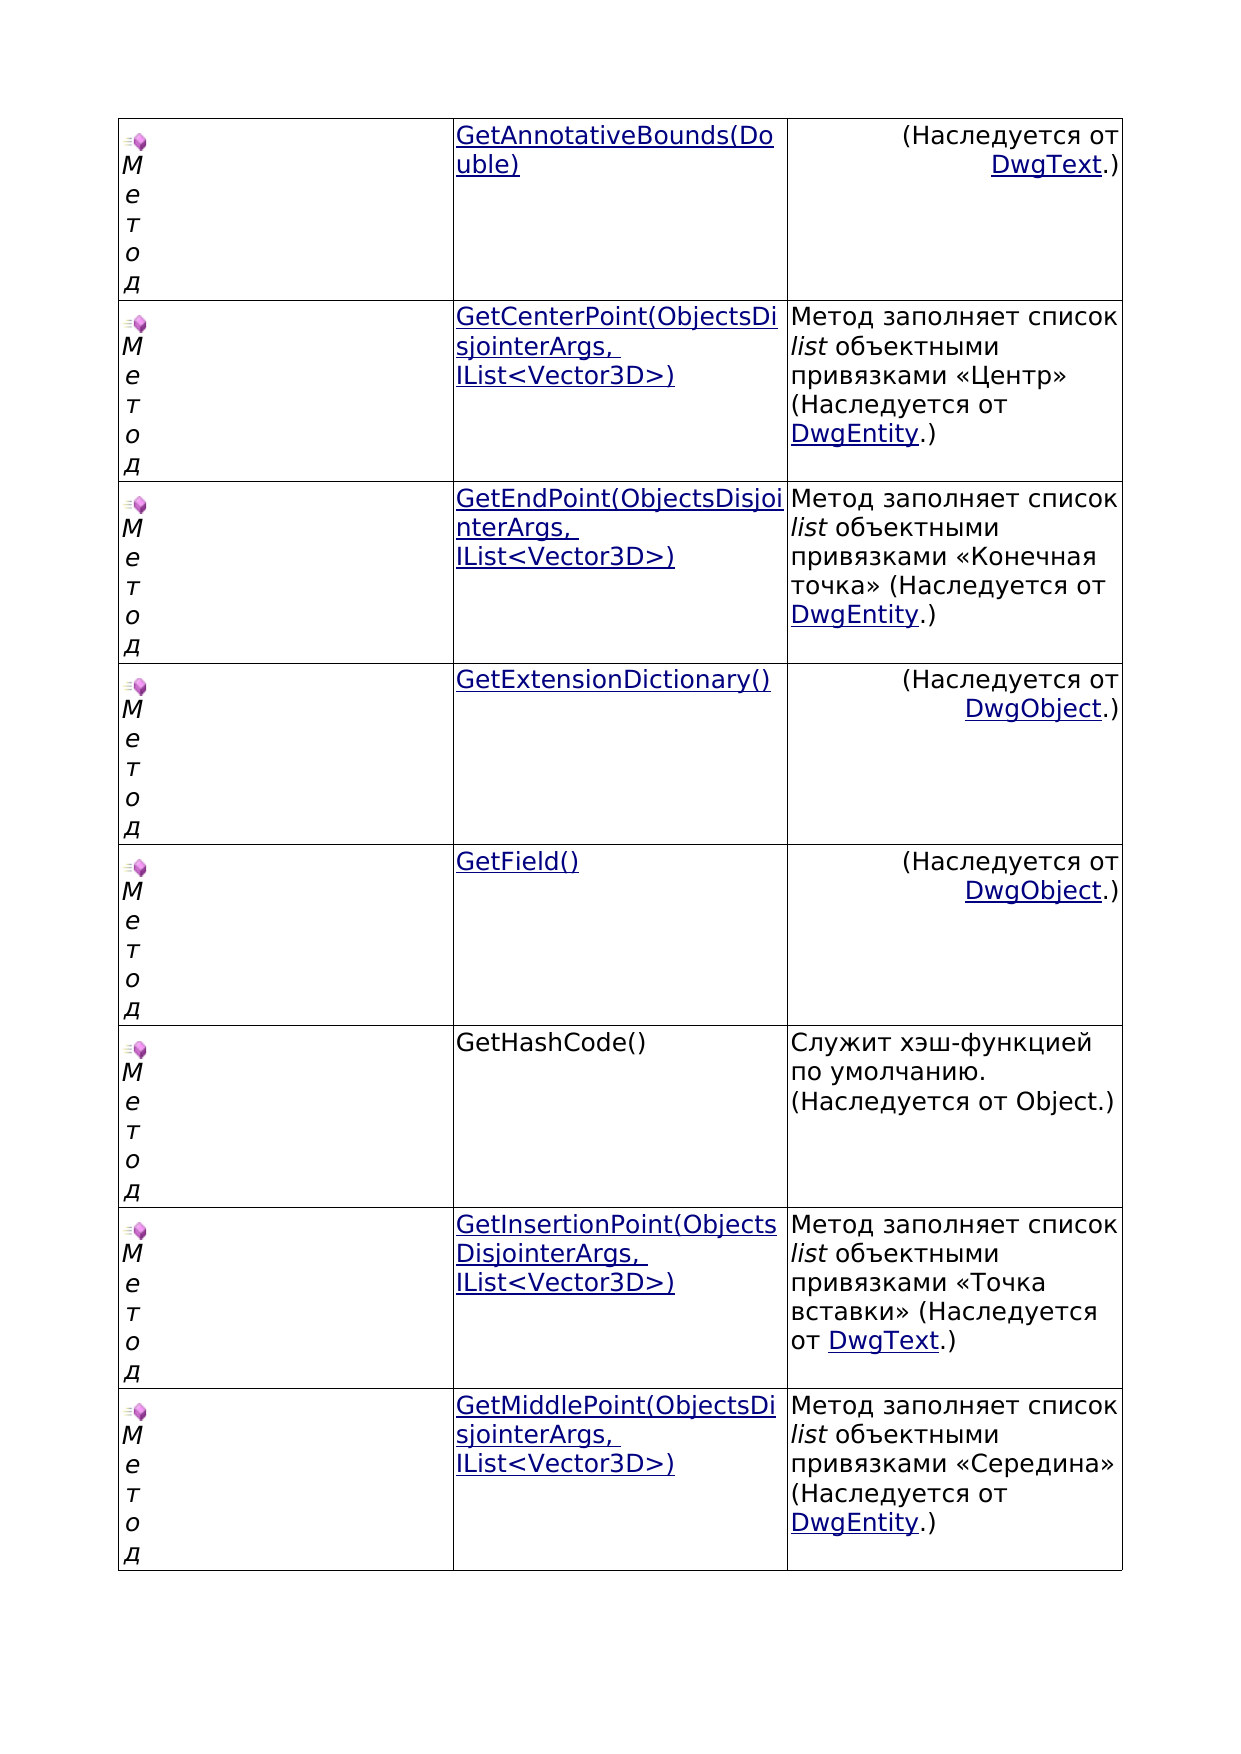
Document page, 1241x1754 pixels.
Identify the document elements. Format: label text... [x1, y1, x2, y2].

table_cell [119, 1026, 453, 1207]
picture [121, 133, 147, 151]
picture [121, 1403, 147, 1421]
table_cell [119, 664, 453, 844]
table_cell GetEndPoint(ObjectsDisjointerArgs, IList<Vector3D>) [454, 482, 787, 662]
table_cell GetInsertionPoint(ObjectsDisjointerArgs, IList<Vector3D>) [454, 1208, 787, 1388]
picture [121, 859, 147, 877]
picture [121, 1222, 147, 1240]
table_cell Метод заполняет список list объектными привязками «Середина» (Наследуется от DwgEntity.) [788, 1389, 1122, 1570]
table_cell [119, 301, 453, 481]
picture [121, 496, 147, 514]
table_cell Метод заполняет список list объектными привязками «Точка вставки» (Наследуется от DwgText.) [788, 1208, 1122, 1388]
picture [121, 1041, 147, 1059]
table_cell [119, 845, 453, 1025]
picture [121, 315, 147, 333]
table_cell [119, 1389, 453, 1570]
table_cell [119, 1208, 453, 1388]
table_cell [119, 482, 453, 662]
table_cell GetMiddlePoint(ObjectsDisjointerArgs, IList<Vector3D>) [454, 1389, 787, 1570]
table_cell GetExtensionDictionary() [454, 664, 787, 844]
table_cell [119, 119, 453, 299]
table_cell GetField() [454, 845, 787, 1025]
table_cell GetHashCode() [454, 1026, 787, 1207]
table_cell Метод заполняет список list объектными привязками «Центр» (Наследуется от DwgEntity.) [788, 301, 1122, 481]
picture [121, 678, 147, 696]
table_cell (Наследуется от DwgObject.) [788, 845, 1122, 1025]
table_cell GetAnnotativeBounds(Double) [454, 119, 787, 299]
table_cell (Наследуется от DwgObject.) [788, 664, 1122, 844]
table_cell GetCenterPoint(ObjectsDisjointerArgs, IList<Vector3D>) [454, 301, 787, 481]
table_cell Служит хэш-функцией по умолчанию. (Наследуется от Object.) [788, 1026, 1122, 1207]
table_cell Метод заполняет список list объектными привязками «Конечная точка» (Наследуется от DwgEntity.) [788, 482, 1122, 662]
table_cell (Наследуется от DwgText.) [788, 119, 1122, 299]
